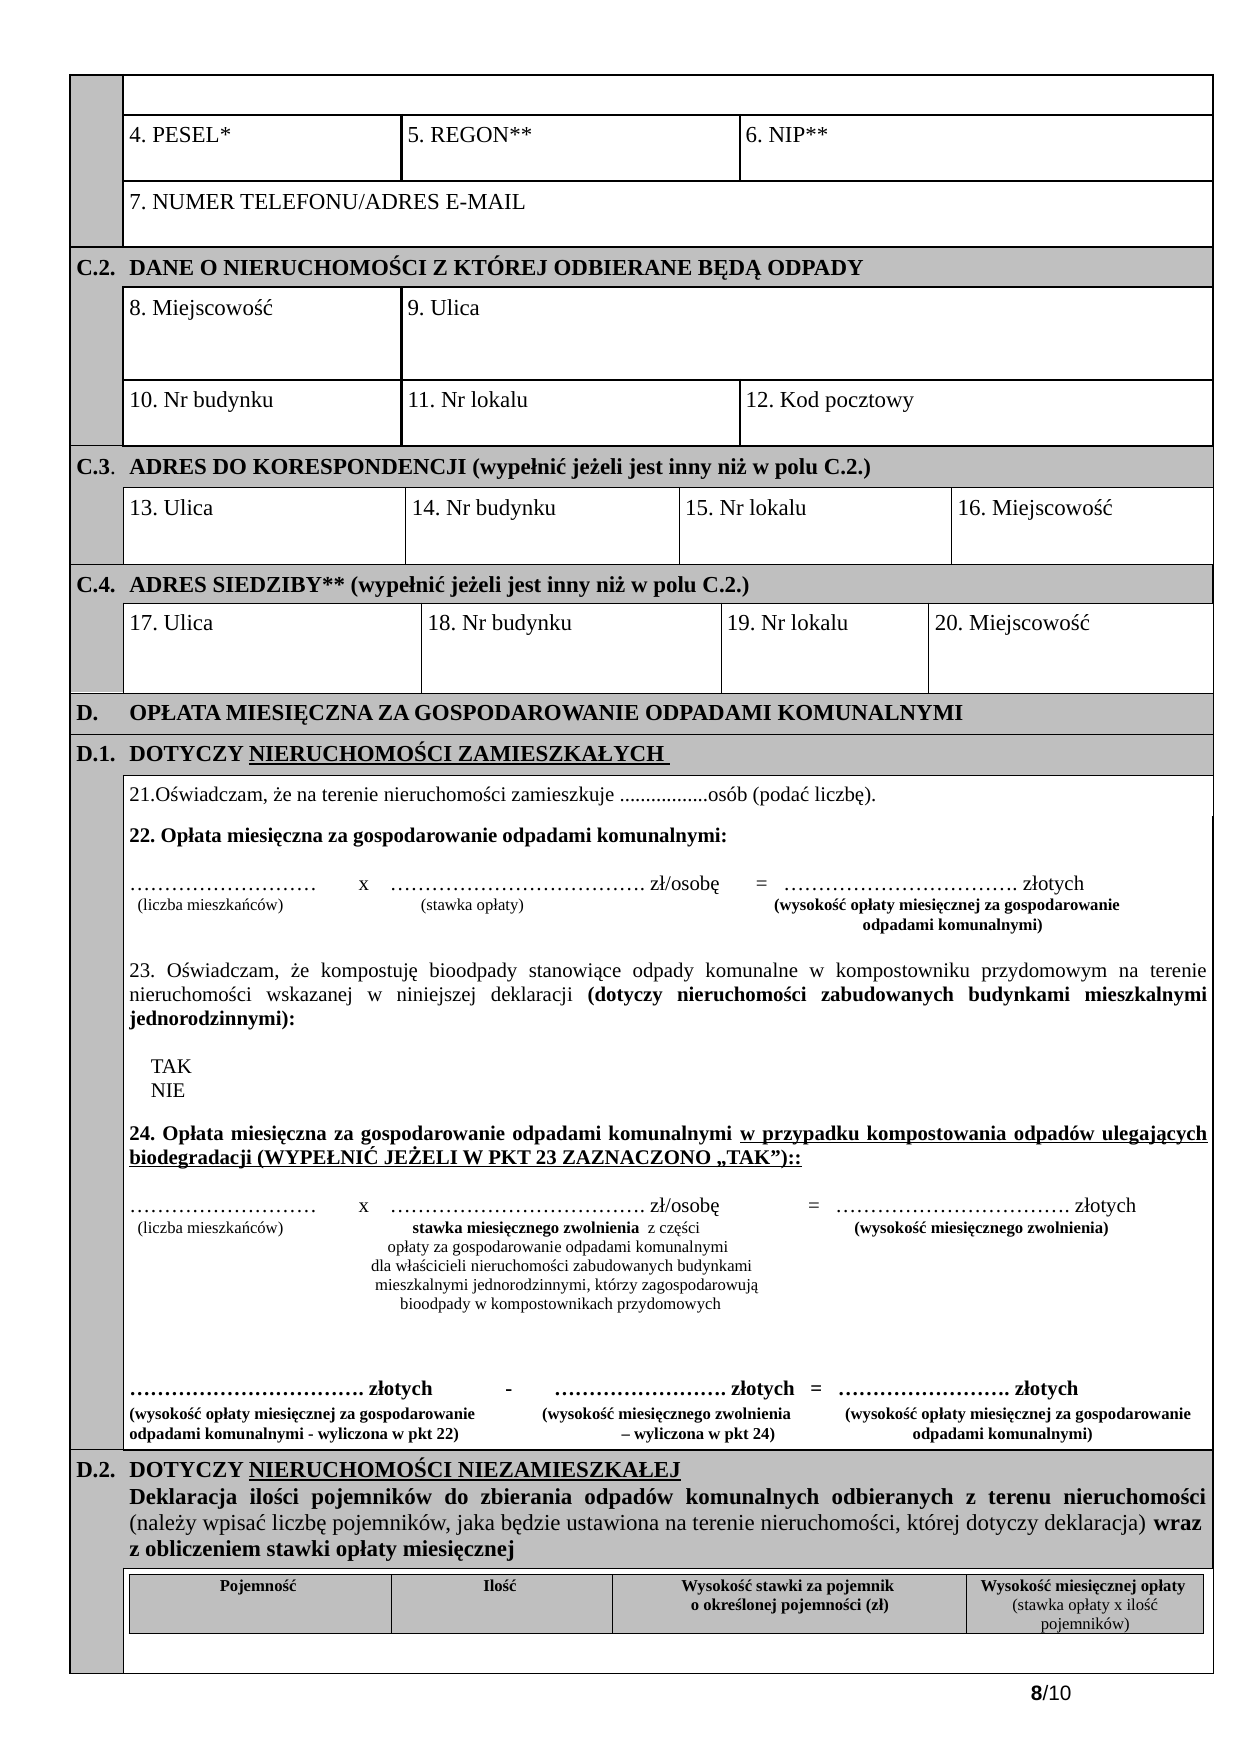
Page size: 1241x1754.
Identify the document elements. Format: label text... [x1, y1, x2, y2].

table_cell 20. Miejscowość [929, 604, 1213, 692]
table_cell 7. NUMER TELEFONU/ADRES E-MAIL [124, 182, 1212, 246]
table_header Ilość [392, 1575, 612, 1633]
table_cell 9. Ulica [403, 288, 1212, 379]
table_cell C.3. [71, 446, 123, 564]
table_cell 6. NIP** [741, 116, 1212, 180]
table_cell 5. REGON** [403, 116, 739, 180]
table_cell 11. Nr lokalu [403, 381, 739, 445]
table_cell 12. Kod pocztowy [741, 381, 1212, 445]
table_cell 22. Opłata miesięczna za gospodarowanie odpadami komunalnymi: ……………………… x ………………………………. zł/osobę = ……………………………. złotych (liczba mieszkańców) (stawka opłaty) (wysokość opłaty miesięcznej za gospodarowanie odpadami komunalnymi) 23. Oświadczam, że kompostuję bioodpady stanowiące odpady komunalne w kompostowniku przydomowym na terenie nieruchomości wskazanej w niniejszej deklaracji (dotyczy nieruchomości zabudowanych budynkami mieszkalnymi jednorodzinnymi):  TAK  NIE 24. Opłata miesięczna za gospodarowanie odpadami komunalnymi w przypadku kompostowania odpadów ulegających biodegradacji (WYPEŁNIĆ JEŻELI W PKT 23 ZAZNACZONO „TAK”):: ……………………… x ………………………………. zł/osobę = ……………………………. złotych (liczba mieszkańców) stawka miesięcznego zwolnienia z części (wysokość miesięcznego zwolnienia) opłaty za gospodarowanie odpadami komunalnymi dla właścicieli nieruchomości zabudowanych budynkami mieszkalnymi jednorodzinnymi, którzy zagospodarowują bioodpady w kompostownikach przydomowych ……………………………. złotych - ……………………. złotych = ……………………. złotych (wysokość opłaty miesięcznej za gospodarowanie (wysokość miesięcznego zwolnienia (wysokość opłaty miesięcznej za gospodarowanie odpadami komunalnymi - wyliczona w pkt 22) – wyliczona w pkt 24) odpadami komunalnymi) [124, 816, 1212, 1449]
table_cell [71, 286, 122, 445]
table_header Wysokość miesięcznej opłaty (stawka opłaty x ilość pojemników) [967, 1575, 1203, 1633]
table_cell DOTYCZY NIERUCHOMOŚCI ZAMIESZKAŁYCH [123, 735, 1213, 775]
table_cell D.1. [71, 735, 123, 1449]
table_cell C.4. [71, 565, 123, 692]
table_cell [124, 76, 1212, 114]
table_cell 18. Nr budynku [422, 604, 721, 692]
table_header Pojemność [130, 1575, 391, 1633]
table_cell OPŁATA MIESIĘCZNA ZA GOSPODAROWANIE ODPADAMI KOMUNALNYMI [123, 694, 1213, 734]
table_header Wysokość stawki za pojemnik o określonej pojemności (zł) [613, 1575, 966, 1633]
table_cell 19. Nr lokalu [722, 604, 928, 692]
table_cell 13. Ulica [124, 488, 405, 564]
table_cell DOTYCZY NIERUCHOMOŚCI NIEZAMIESZKAŁEJ Deklaracja ilości pojemników do zbierania odpadów komunalnych odbieranych z terenu nieruchomości (należy wpisać liczbę pojemników, jaka będzie ustawiona na terenie nieruchomości, której dotyczy deklaracja) wraz z obliczeniem stawki opłaty miesięcznej [123, 1451, 1212, 1568]
table_cell D.2. [71, 1450, 123, 1673]
table_cell ADRES DO KORESPONDENCJI (wypełnić jeżeli jest inny niż w polu C.2.) [123, 447, 1213, 487]
table_cell ADRES SIEDZIBY** (wypełnić jeżeli jest inny niż w polu C.2.) [123, 565, 1212, 603]
table_cell [124, 1569, 1213, 1673]
table_cell 8. Miejscowość [124, 288, 400, 379]
table_cell 17. Ulica [124, 604, 421, 692]
table_cell [71, 76, 122, 246]
table_cell C.2. [71, 248, 123, 286]
table_cell 4. PESEL* [124, 116, 400, 180]
table_cell 10. Nr budynku [124, 381, 400, 445]
table_cell DANE O NIERUCHOMOŚCI Z KTÓREJ ODBIERANE BĘDĄ ODPADY [123, 248, 1212, 286]
table_cell D. [71, 694, 123, 734]
table_cell 16. Miejscowość [952, 488, 1213, 564]
table_cell 15. Nr lokalu [680, 488, 951, 564]
table_cell 14. Nr budynku [406, 488, 679, 564]
table_cell 21.Oświadczam, że na terenie nieruchomości zamieszkuje .................osób (podać liczbę). [124, 776, 1213, 816]
